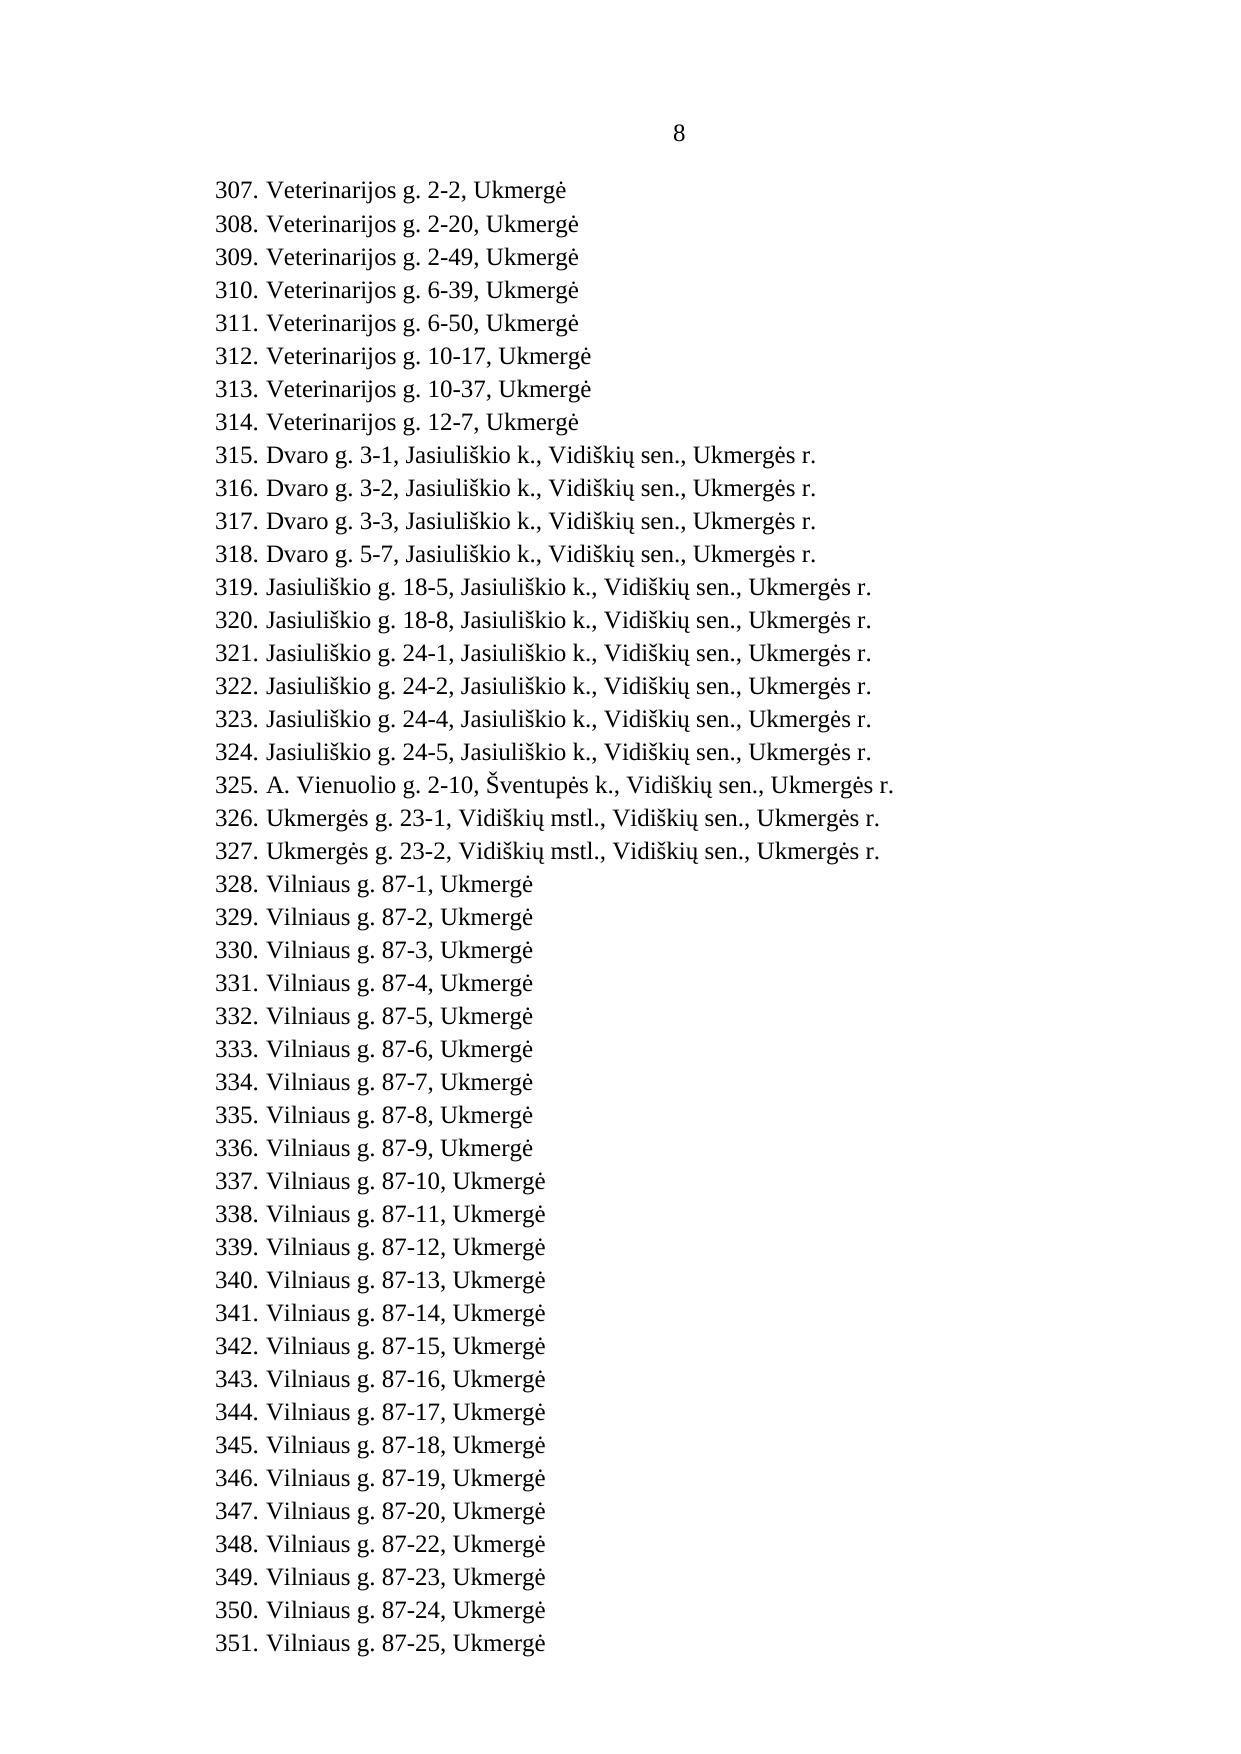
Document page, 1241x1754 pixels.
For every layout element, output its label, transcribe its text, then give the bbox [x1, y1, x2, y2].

text 313. Veterinarijos g. 10-37, Ukmergė [215, 374, 1181, 402]
text 350. Vilniaus g. 87-24, Ukmergė [215, 1596, 1181, 1624]
text 329. Vilniaus g. 87-2, Ukmergė [215, 902, 1181, 931]
text 311. Veterinarijos g. 6-50, Ukmergė [215, 308, 1181, 336]
text 343. Vilniaus g. 87-16, Ukmergė [215, 1364, 1181, 1393]
text 321. Jasiuliškio g. 24-1, Jasiuliškio k., Vidiškių sen., Ukmergės r. [215, 638, 1181, 667]
text 319. Jasiuliškio g. 18-5, Jasiuliškio k., Vidiškių sen., Ukmergės r. [215, 572, 1181, 601]
text 315. Dvaro g. 3-1, Jasiuliškio k., Vidiškių sen., Ukmergės r. [215, 440, 1181, 468]
text 340. Vilniaus g. 87-13, Ukmergė [215, 1265, 1181, 1294]
text 332. Vilniaus g. 87-5, Ukmergė [215, 1001, 1181, 1030]
text 345. Vilniaus g. 87-18, Ukmergė [215, 1430, 1181, 1459]
text 347. Vilniaus g. 87-20, Ukmergė [215, 1496, 1181, 1525]
text 328. Vilniaus g. 87-1, Ukmergė [215, 869, 1181, 898]
text 338. Vilniaus g. 87-11, Ukmergė [215, 1199, 1181, 1228]
text 320. Jasiuliškio g. 18-8, Jasiuliškio k., Vidiškių sen., Ukmergės r. [215, 605, 1181, 634]
text 314. Veterinarijos g. 12-7, Ukmergė [215, 407, 1181, 436]
text 344. Vilniaus g. 87-17, Ukmergė [215, 1397, 1181, 1426]
text 348. Vilniaus g. 87-22, Ukmergė [215, 1529, 1181, 1558]
text 326. Ukmergės g. 23-1, Vidiškių mstl., Vidiškių sen., Ukmergės r. [215, 803, 1181, 832]
text 318. Dvaro g. 5-7, Jasiuliškio k., Vidiškių sen., Ukmergės r. [215, 539, 1181, 568]
text 323. Jasiuliškio g. 24-4, Jasiuliškio k., Vidiškių sen., Ukmergės r. [215, 704, 1181, 733]
text 330. Vilniaus g. 87-3, Ukmergė [215, 935, 1181, 964]
text 333. Vilniaus g. 87-6, Ukmergė [215, 1034, 1181, 1063]
text 312. Veterinarijos g. 10-17, Ukmergė [215, 341, 1181, 369]
text 342. Vilniaus g. 87-15, Ukmergė [215, 1331, 1181, 1360]
text 327. Ukmergės g. 23-2, Vidiškių mstl., Vidiškių sen., Ukmergės r. [215, 836, 1181, 865]
text 316. Dvaro g. 3-2, Jasiuliškio k., Vidiškių sen., Ukmergės r. [215, 473, 1181, 502]
text 336. Vilniaus g. 87-9, Ukmergė [215, 1133, 1181, 1162]
text 309. Veterinarijos g. 2-49, Ukmergė [215, 242, 1181, 270]
text 339. Vilniaus g. 87-12, Ukmergė [215, 1232, 1181, 1261]
text 337. Vilniaus g. 87-10, Ukmergė [215, 1166, 1181, 1195]
text 349. Vilniaus g. 87-23, Ukmergė [215, 1562, 1181, 1591]
text 334. Vilniaus g. 87-7, Ukmergė [215, 1067, 1181, 1096]
text 325. A. Vienuolio g. 2-10, Šventupės k., Vidiškių sen., Ukmergės r. [215, 770, 1181, 799]
text 307. Veterinarijos g. 2-2, Ukmergė [215, 176, 1181, 204]
text 317. Dvaro g. 3-3, Jasiuliškio k., Vidiškių sen., Ukmergės r. [215, 506, 1181, 534]
text 310. Veterinarijos g. 6-39, Ukmergė [215, 275, 1181, 303]
text 335. Vilniaus g. 87-8, Ukmergė [215, 1100, 1181, 1129]
text 324. Jasiuliškio g. 24-5, Jasiuliškio k., Vidiškių sen., Ukmergės r. [215, 737, 1181, 766]
text 322. Jasiuliškio g. 24-2, Jasiuliškio k., Vidiškių sen., Ukmergės r. [215, 671, 1181, 700]
text 331. Vilniaus g. 87-4, Ukmergė [215, 968, 1181, 997]
text 351. Vilniaus g. 87-25, Ukmergė [215, 1628, 1181, 1657]
text 346. Vilniaus g. 87-19, Ukmergė [215, 1463, 1181, 1492]
text 308. Veterinarijos g. 2-20, Ukmergė [215, 209, 1181, 237]
text 341. Vilniaus g. 87-14, Ukmergė [215, 1298, 1181, 1327]
